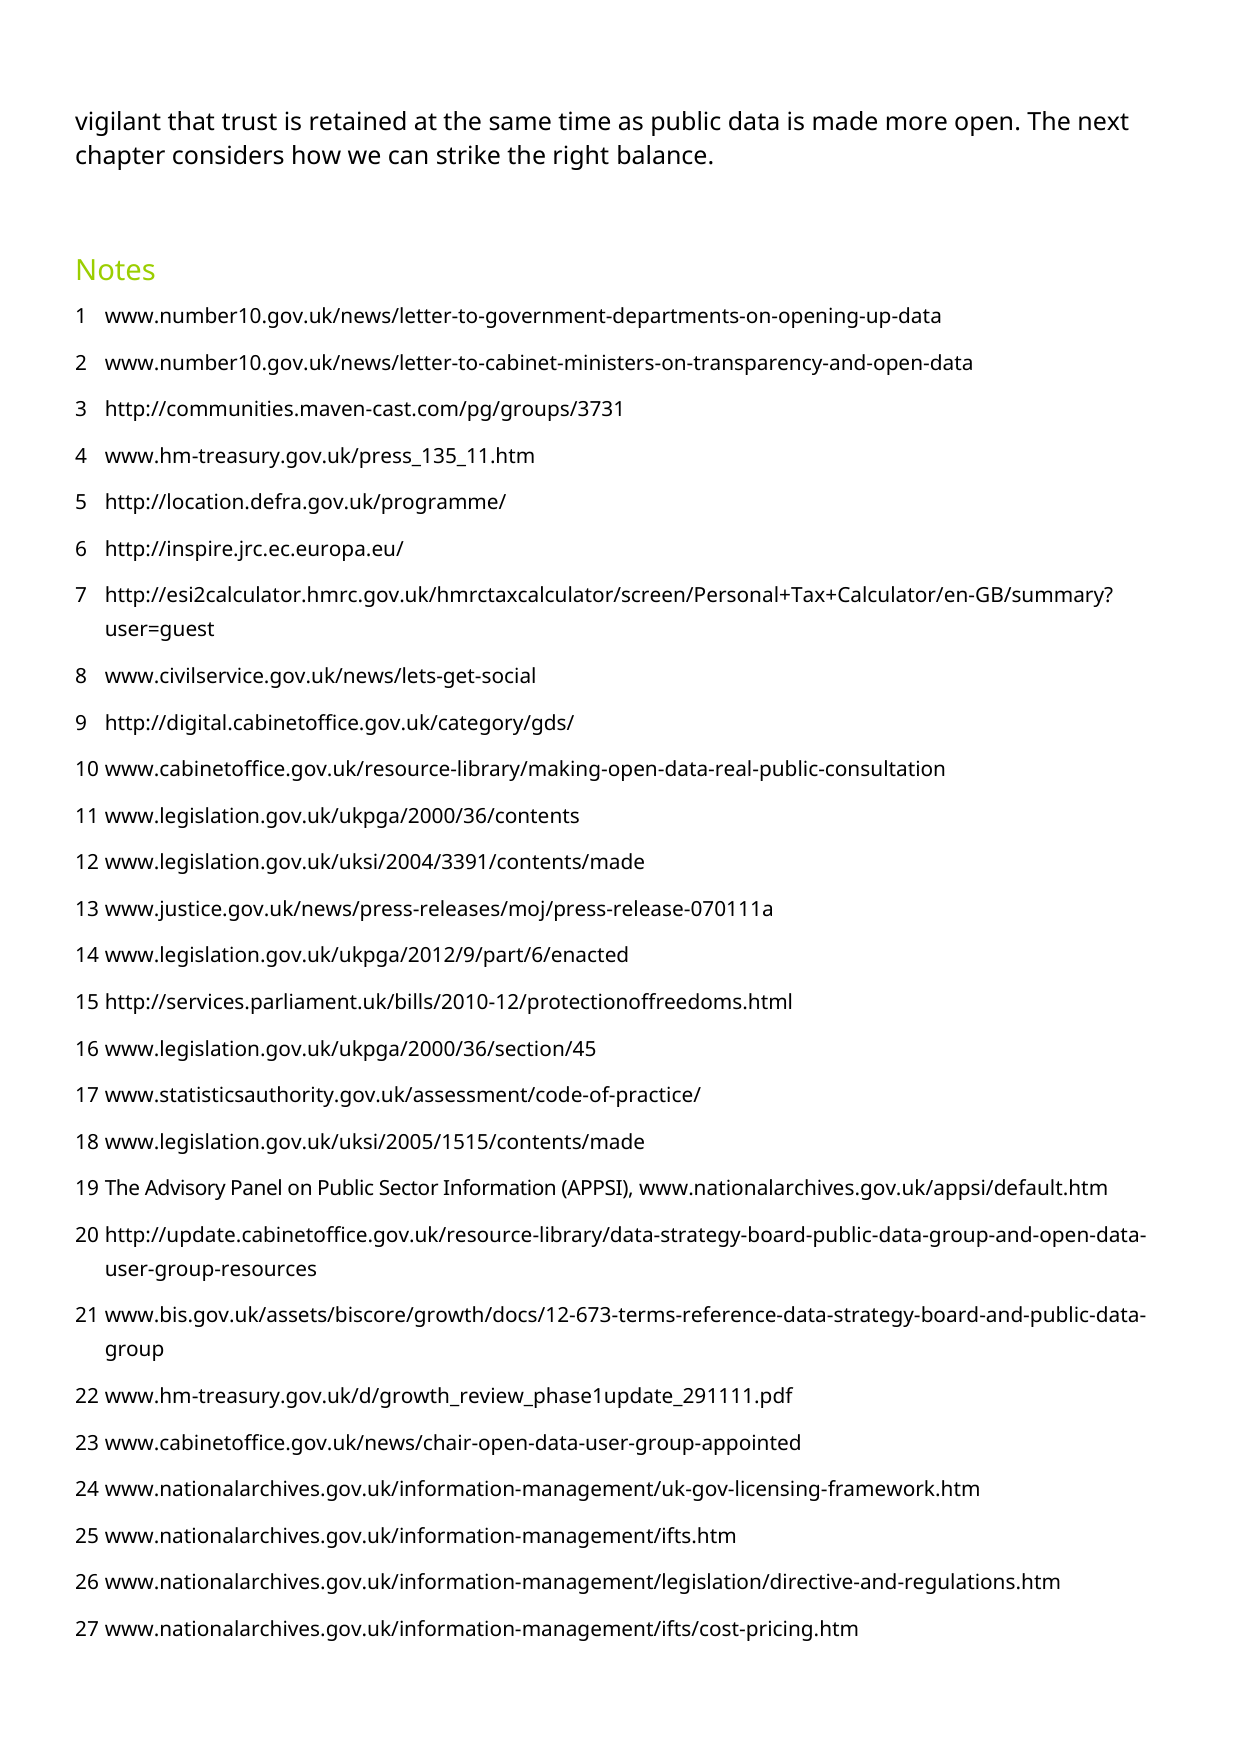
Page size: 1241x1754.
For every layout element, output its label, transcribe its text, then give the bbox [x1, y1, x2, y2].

text 7 http://esi2calculator.hmrc.gov.uk/hmrctaxcalculator/screen/Personal+Tax+Calculator/en-GB/summary?user=guest [75, 581, 1165, 643]
text 4 www.hm-treasury.gov.uk/press_135_11.htm [75, 441, 1165, 469]
text 8 www.civilservice.gov.uk/news/lets-get-social [75, 661, 1165, 689]
text 11 www.legislation.gov.uk/ukpga/2000/36/contents [75, 801, 1165, 829]
text vigilant that trust is retained at the same time as public data is made more open. The next chapter considers how we can strike the right balance. [75, 104, 1165, 172]
text 6 http://inspire.jrc.ec.europa.eu/ [75, 534, 1165, 562]
text 5 http://location.defra.gov.uk/programme/ [75, 487, 1165, 516]
text 10 www.cabinetoffice.gov.uk/resource-library/making-open-data-real-public-consultation [75, 754, 1165, 783]
text 17 www.statisticsauthority.gov.uk/assessment/code-of-practice/ [75, 1080, 1165, 1109]
text 12 www.legislation.gov.uk/uksi/2004/3391/contents/made [75, 847, 1165, 876]
text 27 www.nationalarchives.gov.uk/information-management/ifts/cost-pricing.htm [75, 1614, 1165, 1642]
text 23 www.cabinetoffice.gov.uk/news/chair-open-data-user-group-appointed [75, 1428, 1165, 1456]
text 16 www.legislation.gov.uk/ukpga/2000/36/section/45 [75, 1034, 1165, 1062]
text 21 www.bis.gov.uk/assets/biscore/growth/docs/12-673-terms-reference-data-strategy-board-and-public-data-group [75, 1301, 1165, 1363]
text 26 www.nationalarchives.gov.uk/information-management/legislation/directive-and-regulations.htm [75, 1567, 1165, 1596]
text 9 http://digital.cabinetoffice.gov.uk/category/gds/ [75, 708, 1165, 736]
text 13 www.justice.gov.uk/news/press-releases/moj/press-release-070111a [75, 894, 1165, 922]
text 19 The Advisory Panel on Public Sector Information (APPSI), www.nationalarchives.gov.uk/appsi/default.htm [75, 1173, 1165, 1202]
text 18 www.legislation.gov.uk/uksi/2005/1515/contents/made [75, 1127, 1165, 1155]
text 2 www.number10.gov.uk/news/letter-to-cabinet-ministers-on-transparency-and-open-data [75, 348, 1165, 376]
text 20 http://update.cabinetoffice.gov.uk/resource-library/data-strategy-board-public-data-group-and-open-data-user-group-resources [75, 1220, 1165, 1282]
text 1 www.number10.gov.uk/news/letter-to-government-departments-on-opening-up-data [75, 301, 1165, 329]
text 25 www.nationalarchives.gov.uk/information-management/ifts.htm [75, 1521, 1165, 1549]
text 22 www.hm-treasury.gov.uk/d/growth_review_phase1update_291111.pdf [75, 1381, 1165, 1409]
text 15 http://services.parliament.uk/bills/2010-12/protectionoffreedoms.html [75, 987, 1165, 1016]
text 24 www.nationalarchives.gov.uk/information-management/uk-gov-licensing-framework.htm [75, 1474, 1165, 1503]
text 3 http://communities.maven-cast.com/pg/groups/3731 [75, 394, 1165, 423]
text 14 www.legislation.gov.uk/ukpga/2012/9/part/6/enacted [75, 941, 1165, 969]
text Notes [75, 250, 1165, 289]
